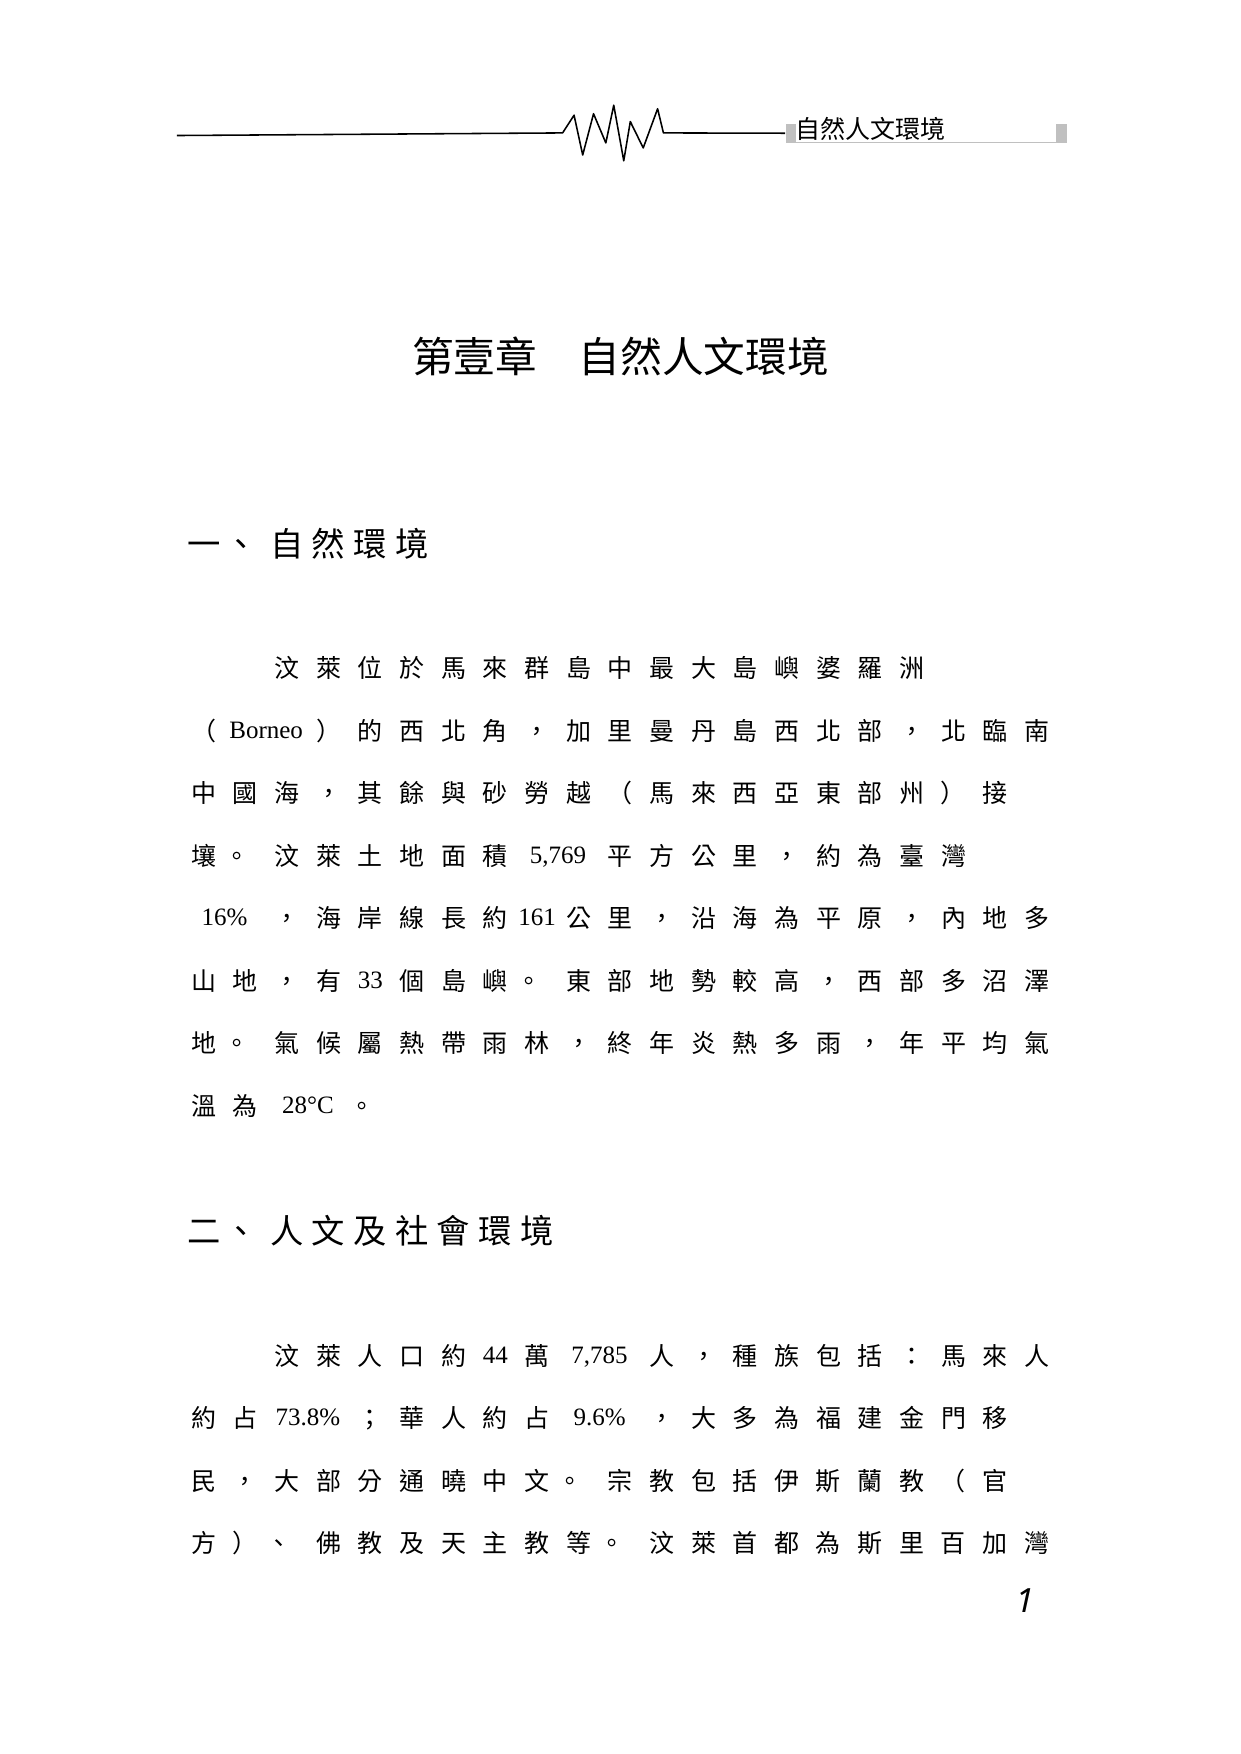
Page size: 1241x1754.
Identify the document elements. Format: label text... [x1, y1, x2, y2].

text 二、人文及社會環境 [183, 1188, 1058, 1250]
text 一、自然環境 [183, 500, 1058, 563]
text 汶萊人口約44萬7,785人，種族包括：馬來人約占73.8%；華人約占9.6%，大多為福建金門移民，大部分通曉中文。宗教包括伊斯蘭教（官方）、佛教及天主教等。汶萊首都為斯里百加灣 [183, 1313, 1058, 1563]
text 第壹章 自然人文環境 [183, 313, 1058, 375]
text 汶萊位於馬來群島中最大島嶼婆羅洲（Borneo）的西北角，加里曼丹島西北部，北臨南中國海，其餘與砂勞越（馬來西亞東部州）接壤。汶萊土地面積5,769平方公里，約為臺灣16%，海岸線長約161公里，沿海為平原，內地多山地，有33個島嶼。東部地勢較高，西部多沼澤地。氣候屬熱帶雨林，終年炎熱多雨，年平均氣溫為28°C。 [183, 625, 1058, 1125]
